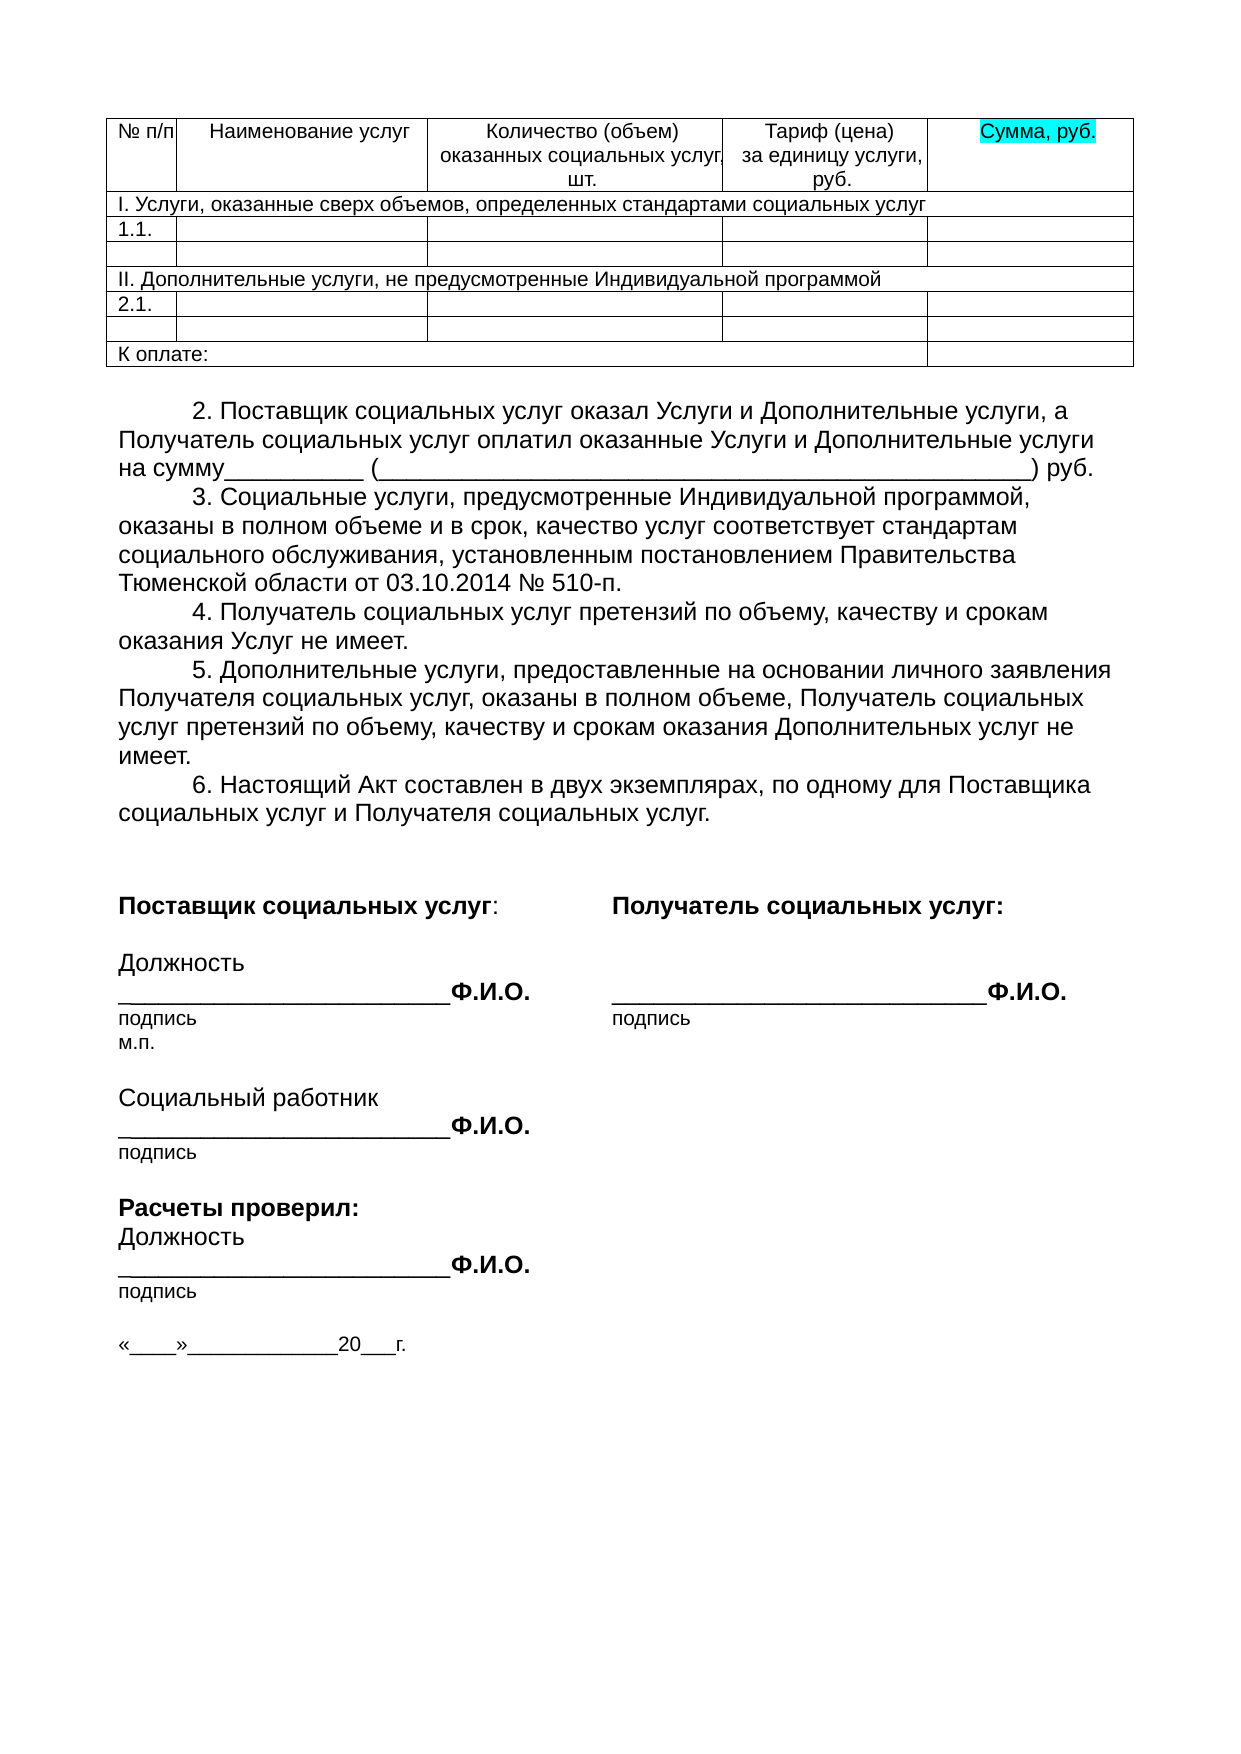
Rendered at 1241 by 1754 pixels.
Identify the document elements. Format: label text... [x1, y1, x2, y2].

table_header Количество (объем) оказанных социальных услуг, шт. [428, 119, 722, 191]
table_cell [177, 217, 427, 241]
table_cell [177, 317, 427, 341]
table_cell 2.1. [107, 292, 176, 316]
table_cell [428, 217, 722, 241]
table_cell [177, 242, 427, 266]
table_header Сумма, руб. [928, 119, 1133, 191]
table_cell [107, 317, 176, 341]
table_cell 1.1. [107, 217, 176, 241]
table_header Наименование услуг [177, 119, 427, 191]
text 5. Дополнительные услуги, предоставленные на основании личного заявления Получателя социальных услуг, оказаны в полном объеме, Получатель социальных услуг претензий по объему, качеству и срокам оказания Дополнительных услуг не имеет. [118, 654, 1122, 769]
table_cell [177, 292, 427, 316]
table_cell [428, 242, 722, 266]
table_cell [723, 317, 927, 341]
table_header Получатель социальных услуг: ___________________________Ф.И.О. подпись [606, 885, 1093, 1374]
table_header Тариф (цена) за единицу услуги, руб. [723, 119, 927, 191]
table_cell [723, 292, 927, 316]
table_cell I. Услуги, оказанные сверх объемов, определенных стандартами социальных услуг [107, 192, 1133, 216]
table_cell [928, 242, 1133, 266]
text 2. Поставщик социальных услуг оказал Услуги и Дополнительные услуги, а Получатель социальных услуг оплатил оказанные Услуги и Дополнительные услуги на сумму__________ (_______________________________________________) руб. [118, 396, 1122, 482]
text 6. Настоящий Акт составлен в двух экземплярах, по одному для Поставщика социальных услуг и Получателя социальных услуг. [118, 769, 1122, 827]
table_cell [107, 242, 176, 266]
table_cell [723, 242, 927, 266]
table_cell [428, 292, 722, 316]
table_cell [723, 217, 927, 241]
text 4. Получатель социальных услуг претензий по объему, качеству и срокам оказания Услуг не имеет. [118, 597, 1122, 654]
table_cell II. Дополнительные услуги, не предусмотренные Индивидуальной программой [107, 267, 1133, 291]
table_cell [928, 217, 1133, 241]
table_cell [928, 342, 1133, 366]
table_header Поставщик социальных услуг: Должность ________________________Ф.И.О. подпись м.п. Социальный работник ________________________Ф.И.О. подпись Расчеты проверил: Должность ________________________Ф.И.О. подпись «____»_____________20___г. [118, 885, 606, 1374]
table_cell [928, 317, 1133, 341]
text 3. Социальные услуги, предусмотренные Индивидуальной программой, оказаны в полном объеме и в срок, качество услуг соответствует стандартам социального обслуживания, установленным постановлением Правительства Тюменской области от 03.10.2014 № 510-п. [118, 482, 1122, 597]
table_cell [428, 317, 722, 341]
table_cell К оплате: [107, 342, 927, 366]
table_cell [928, 292, 1133, 316]
table_header № п/п [107, 119, 176, 191]
